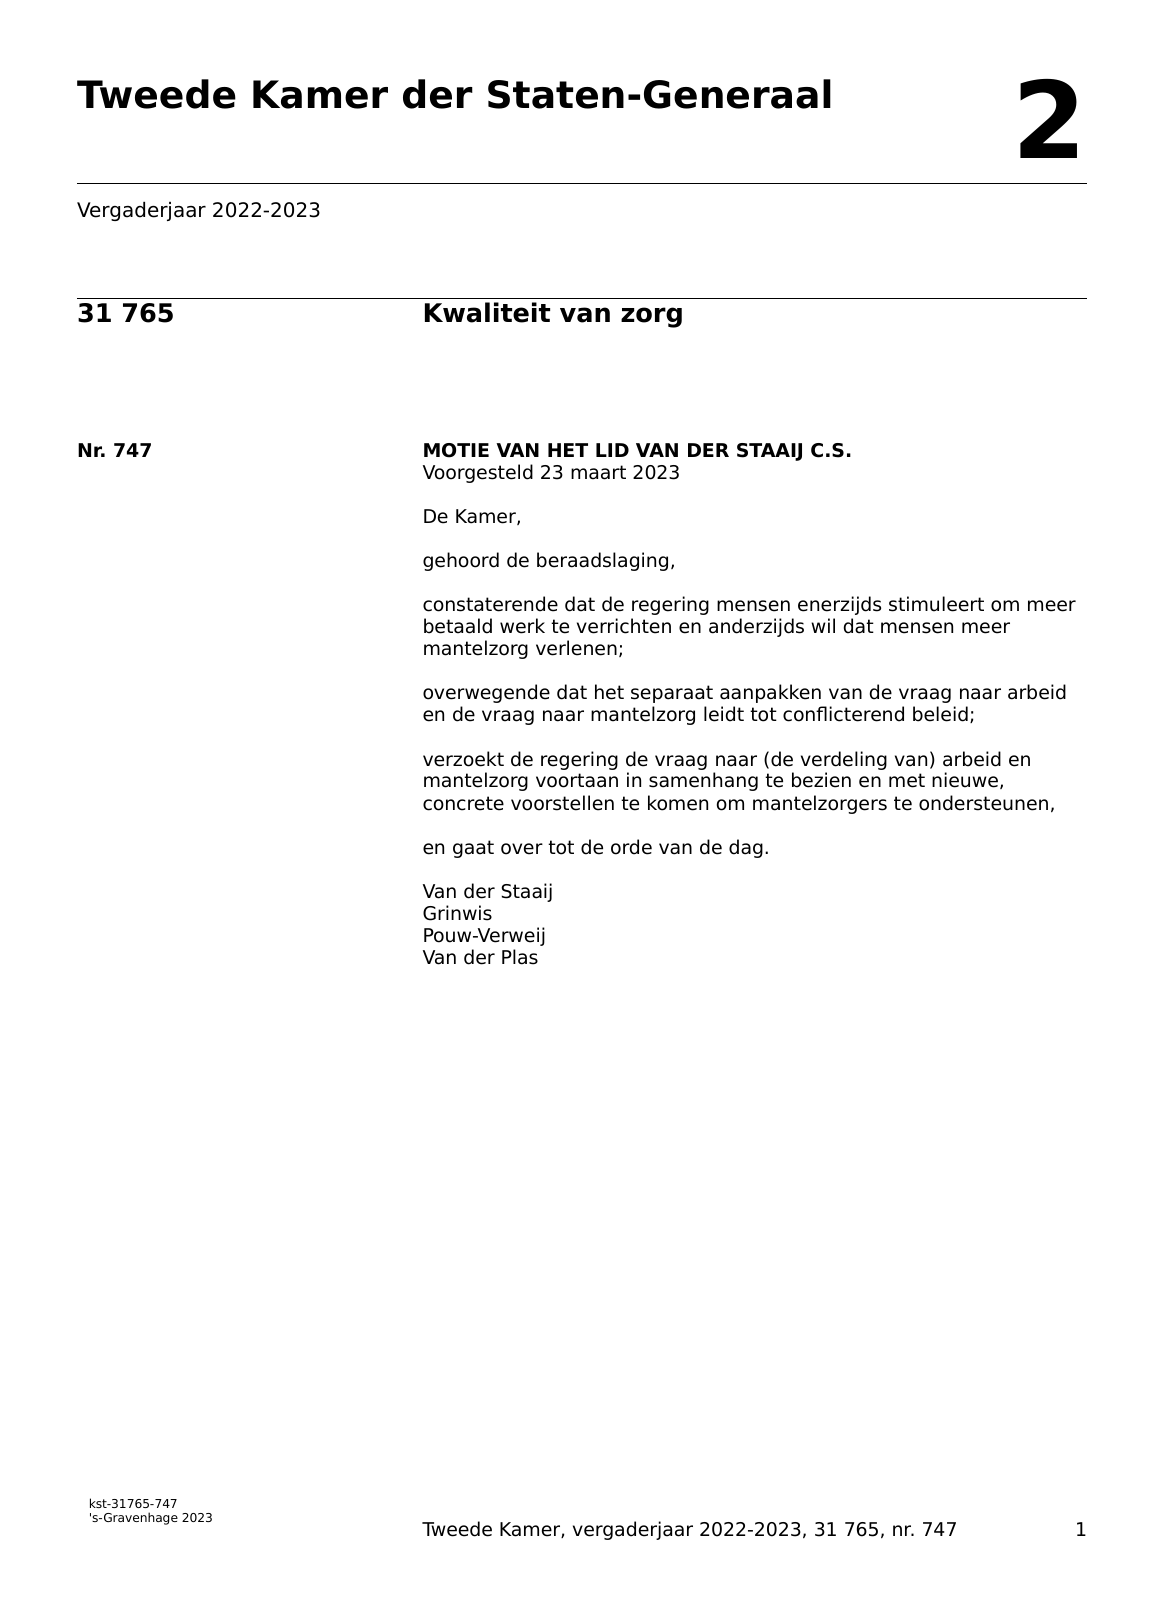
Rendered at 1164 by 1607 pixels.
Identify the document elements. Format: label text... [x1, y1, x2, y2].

text Voorgesteld 23 maart 2023 [422, 462, 1087, 484]
text gehoord de beraadslaging, [422, 550, 1087, 572]
text constaterende dat de regering mensen enerzijds stimuleert om meer betaald werk te verrichten en anderzijds wil dat mensen meer mantelzorg verlenen; [422, 594, 1087, 660]
subtitle Nr. 747 MOTIE VAN HET LID VAN DER STAAIJ C.S. [77, 440, 1087, 462]
table_cell Vergaderjaar 2022-2023 [77, 184, 1087, 298]
text Van der Plas [422, 947, 1087, 969]
text overwegende dat het separaat aanpakken van de vraag naar arbeid en de vraag naar mantelzorg leidt tot conflicterend beleid; [422, 682, 1087, 726]
table_header Tweede Kamer der Staten-Generaal [77, 59, 886, 183]
text De Kamer, [422, 506, 1087, 528]
text verzoekt de regering de vraag naar (de verdeling van) arbeid en mantelzorg voortaan in samenhang te bezien en met nieuwe, concrete voorstellen te komen om mantelzorgers te ondersteunen, [422, 748, 1087, 814]
text 's-Gravenhage 2023 [88, 1511, 323, 1525]
text Van der Staaij [422, 881, 1087, 903]
table_header 2 [886, 59, 1087, 183]
subtitle 31 765 Kwaliteit van zorg [77, 299, 1087, 329]
text kst-31765-747 [88, 1497, 323, 1511]
text Grinwis [422, 903, 1087, 925]
text Pouw-Verweij [422, 925, 1087, 947]
text en gaat over tot de orde van de dag. [422, 837, 1087, 858]
